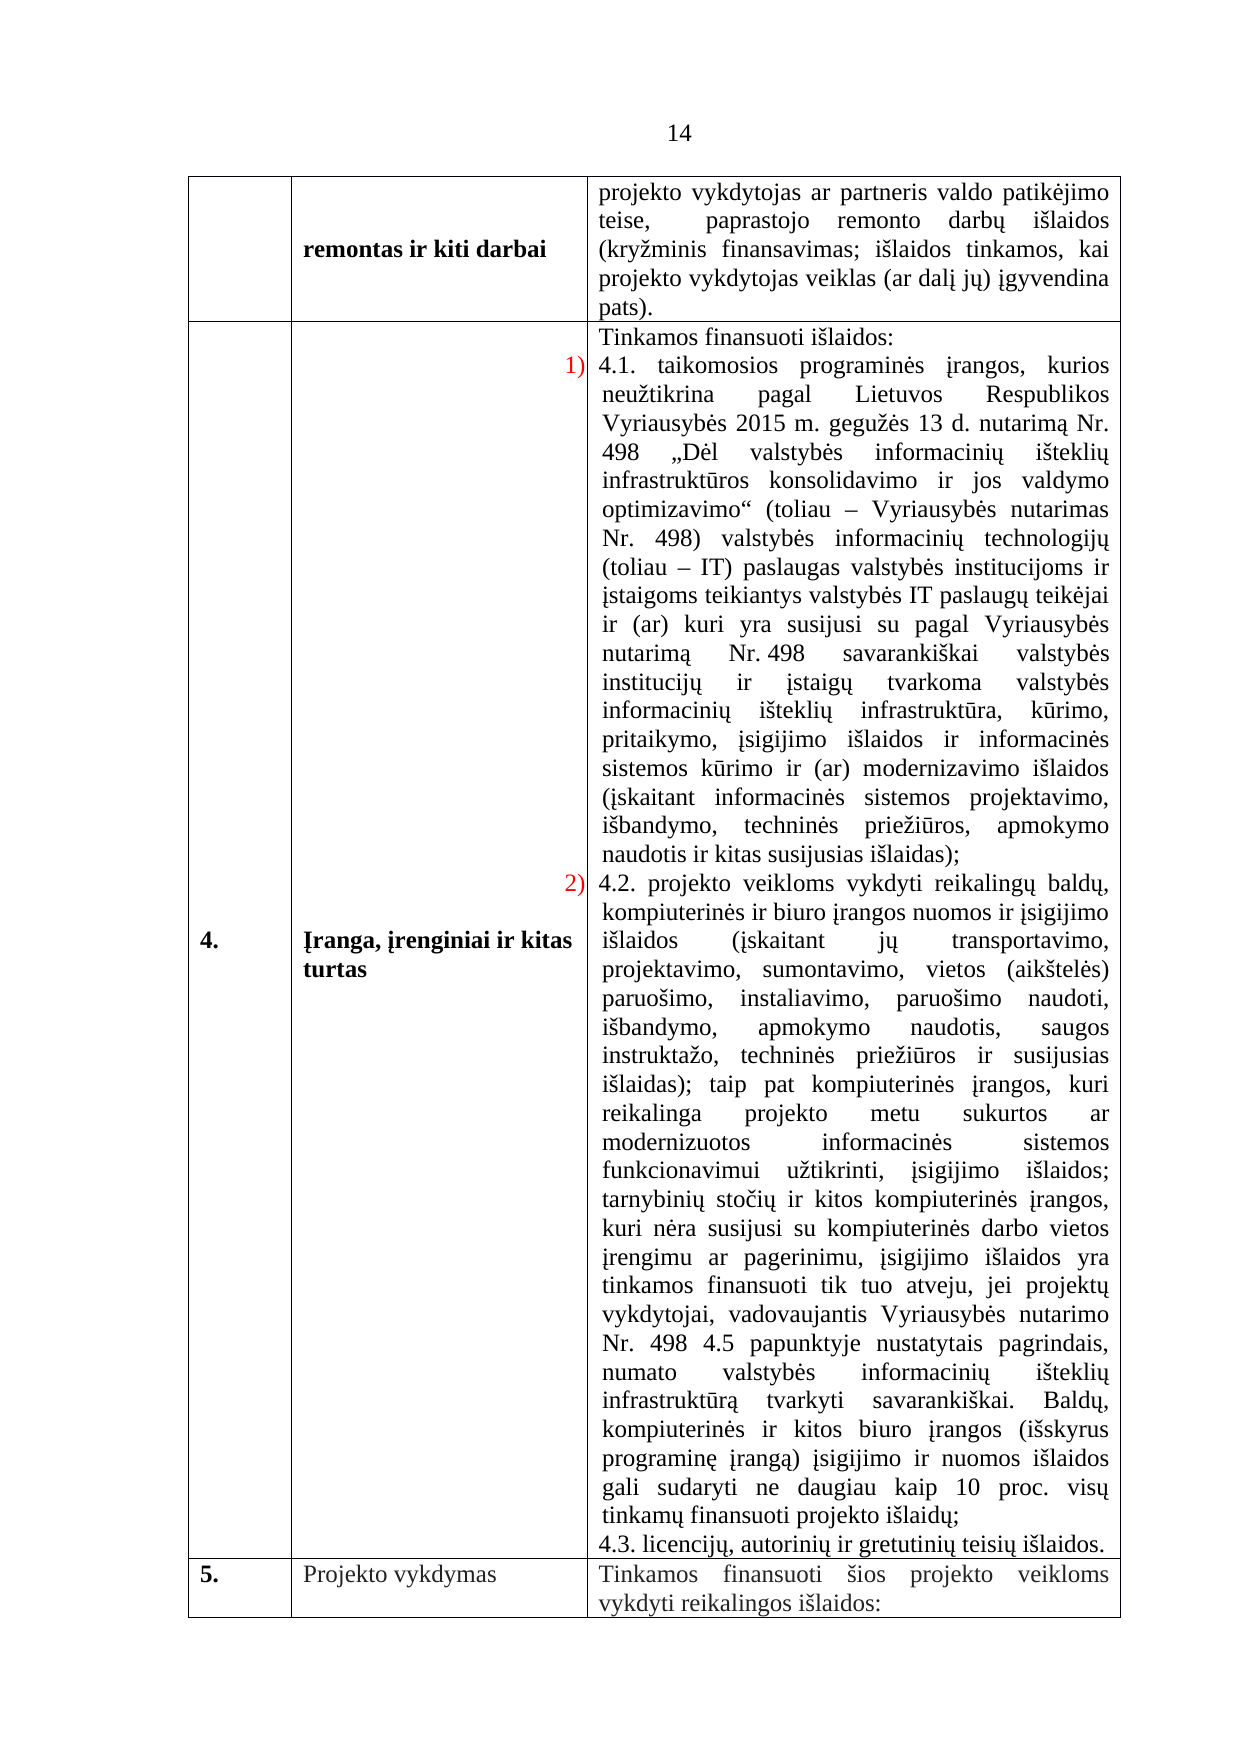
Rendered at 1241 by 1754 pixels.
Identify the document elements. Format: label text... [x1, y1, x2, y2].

table_cell Tinkamos finansuoti išlaidos: 1) 4.1. taikomosios programinės įrangos, kurios neužtikrina pagal Lietuvos Respublikos Vyriausybės 2015 m. gegužės 13 d. nutarimą Nr. 498 „Dėl valstybės informacinių išteklių infrastruktūros konsolidavimo ir jos valdymo optimizavimo“ (toliau – Vyriausybės nutarimas Nr. 498) valstybės informacinių technologijų (toliau – IT) paslaugas valstybės institucijoms ir įstaigoms teikiantys valstybės IT paslaugų teikėjai ir (ar) kuri yra susijusi su pagal Vyriausybės nutarimą Nr. 498 savarankiškai valstybės institucijų ir įstaigų tvarkoma valstybės informacinių išteklių infrastruktūra, kūrimo, pritaikymo, įsigijimo išlaidos ir informacinės sistemos kūrimo ir (ar) modernizavimo išlaidos (įskaitant informacinės sistemos projektavimo, išbandymo, techninės priežiūros, apmokymo naudotis ir kitas susijusias išlaidas); 2) 4.2. projekto veikloms vykdyti reikalingų baldų, kompiuterinės ir biuro įrangos nuomos ir įsigijimo išlaidos (įskaitant jų transportavimo, projektavimo, sumontavimo, vietos (aikštelės) paruošimo, instaliavimo, paruošimo naudoti, išbandymo, apmokymo naudotis, saugos instruktažo, techninės priežiūros ir susijusias išlaidas); taip pat kompiuterinės įrangos, kuri reikalinga projekto metu sukurtos ar modernizuotos informacinės sistemos funkcionavimui užtikrinti, įsigijimo išlaidos; tarnybinių stočių ir kitos kompiuterinės įrangos, kuri nėra susijusi su kompiuterinės darbo vietos įrengimu ar pagerinimu, įsigijimo išlaidos yra tinkamos finansuoti tik tuo atveju, jei projektų vykdytojai, vadovaujantis Vyriausybės nutarimo Nr. 498 4.5 papunktyje nustatytais pagrindais, numato valstybės informacinių išteklių infrastruktūrą tvarkyti savarankiškai. Baldų, kompiuterinės ir kitos biuro įrangos (išskyrus programinę įrangą) įsigijimo ir nuomos išlaidos gali sudaryti ne daugiau kaip 10 proc. visų tinkamų finansuoti projekto išlaidų; 4.3. licencijų, autorinių ir gretutinių teisių išlaidos. [588, 322, 1120, 1558]
table_cell Tinkamos finansuoti šios projekto veikloms vykdyti reikalingos išlaidos: [588, 1559, 1120, 1617]
table_cell Projekto vykdymas [292, 1559, 587, 1617]
table_cell 5. [189, 1559, 291, 1617]
table_cell projekto vykdytojas ar partneris valdo patikėjimo teise, paprastojo remonto darbų išlaidos (kryžminis finansavimas; išlaidos tinkamos, kai projekto vykdytojas veiklas (ar dalį jų) įgyvendina pats). [588, 177, 1120, 321]
table_cell Įranga, įrenginiai ir kitas turtas [292, 322, 587, 1558]
table_cell remontas ir kiti darbai [292, 177, 587, 321]
table_cell [189, 177, 291, 321]
table_cell 4. [189, 322, 291, 1558]
